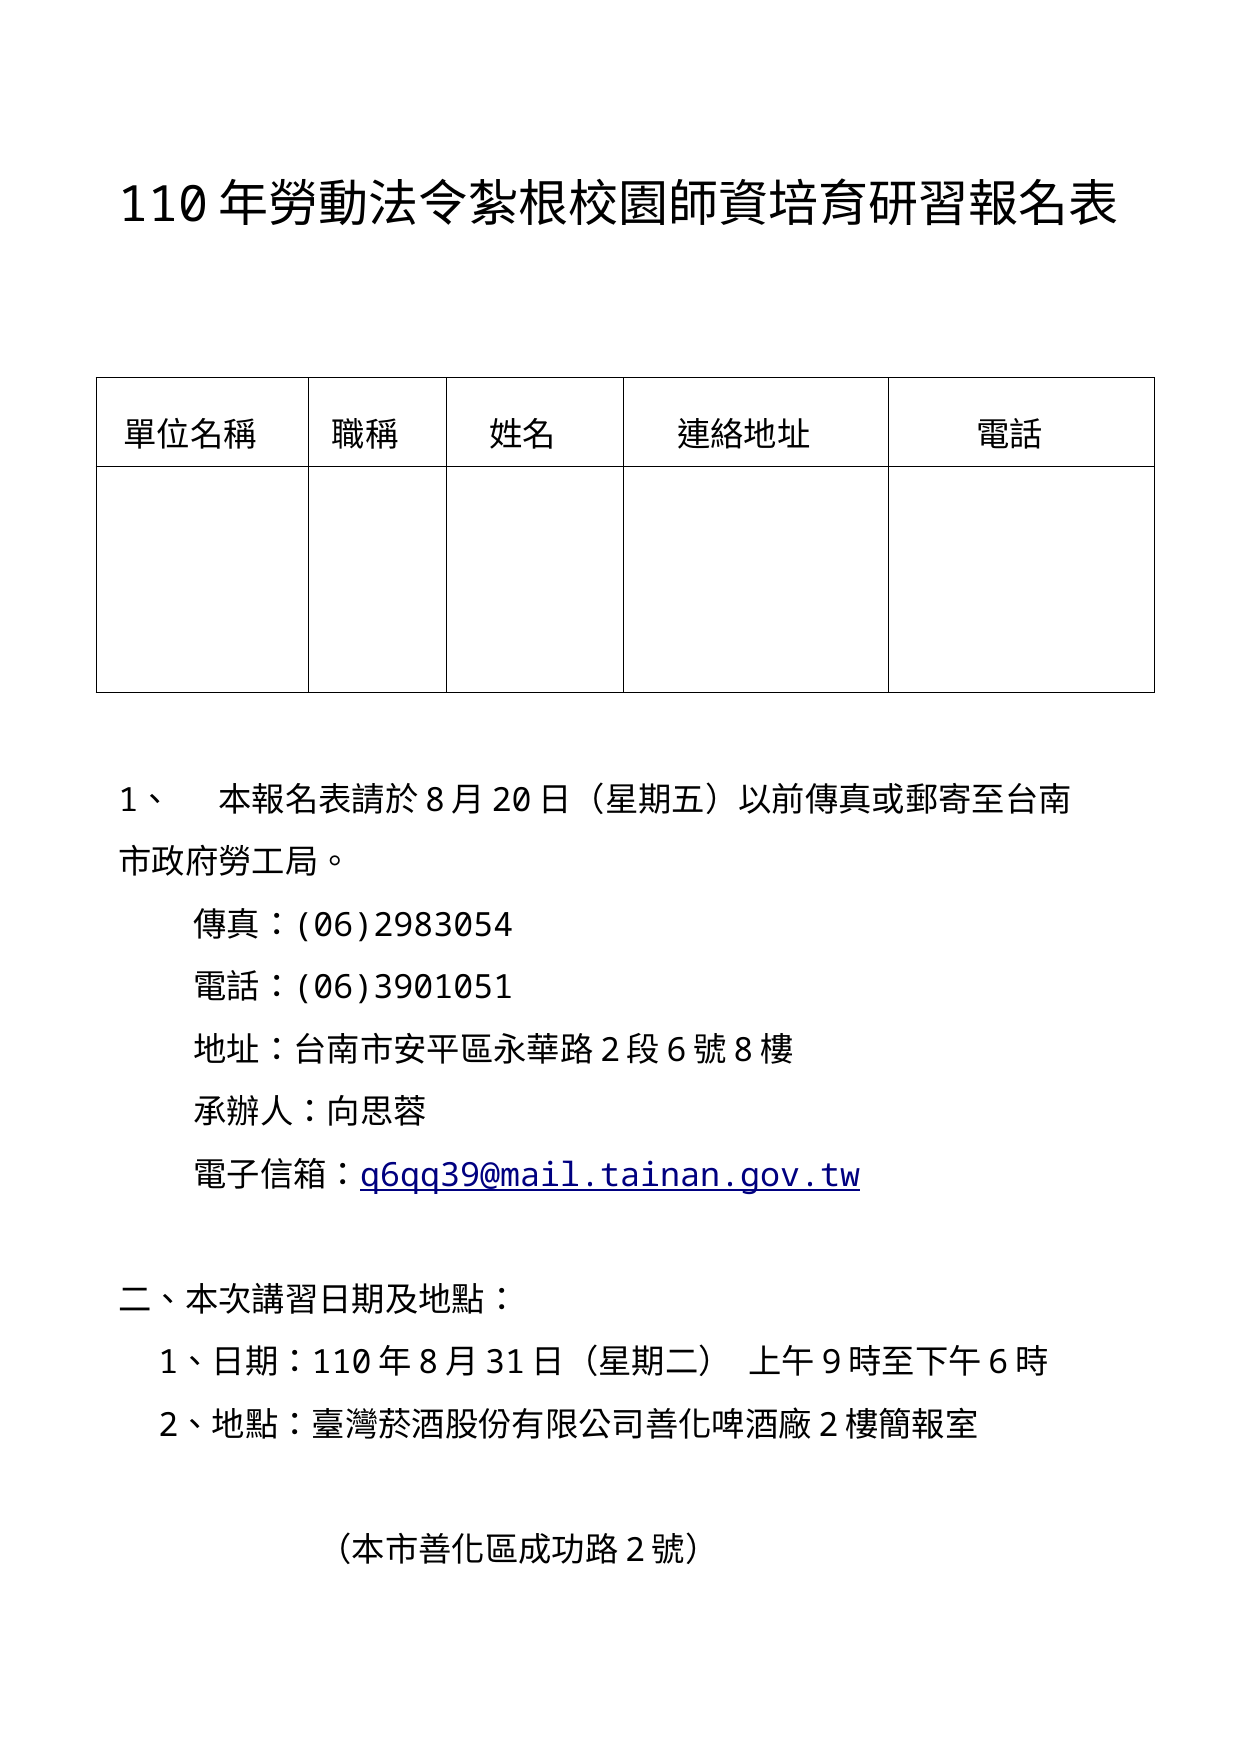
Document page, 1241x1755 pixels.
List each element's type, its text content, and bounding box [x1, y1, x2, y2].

table_header 連絡地址 [624, 378, 888, 466]
table_cell [309, 467, 446, 692]
table_cell [624, 467, 888, 692]
text 二、本次講習日期及地點： 1、日期：110年8月31日（星期二） 上午9時至下午6時 2、地點：臺灣菸酒股份有限公司善化啤酒廠2樓簡報室 （本市善化區成功路2號） [118, 1255, 1122, 1568]
list 本報名表請於8月20日（星期五）以前傳真或郵寄至台南市政府勞工局。 [118, 755, 1097, 880]
text 承辦人：向思蓉 [193, 1068, 1097, 1130]
table_cell [97, 467, 308, 692]
table_header 職稱 [309, 378, 446, 466]
text 電子信箱：q6qq39@mail.tainan.gov.tw [193, 1130, 1097, 1193]
text 110年勞動法令紮根校園師資培育研習報名表 [118, 127, 1122, 252]
text 傳真：(06)2983054 [193, 880, 1097, 943]
table_header 姓名 [447, 378, 623, 466]
text 地址：台南市安平區永華路2段6號8樓 [193, 1005, 1097, 1068]
table_header 電話 [889, 378, 1154, 466]
table_cell [447, 467, 623, 692]
table_header 單位名稱 [97, 378, 308, 466]
text 電話：(06)3901051 [193, 943, 1097, 1005]
table_cell [889, 467, 1154, 692]
